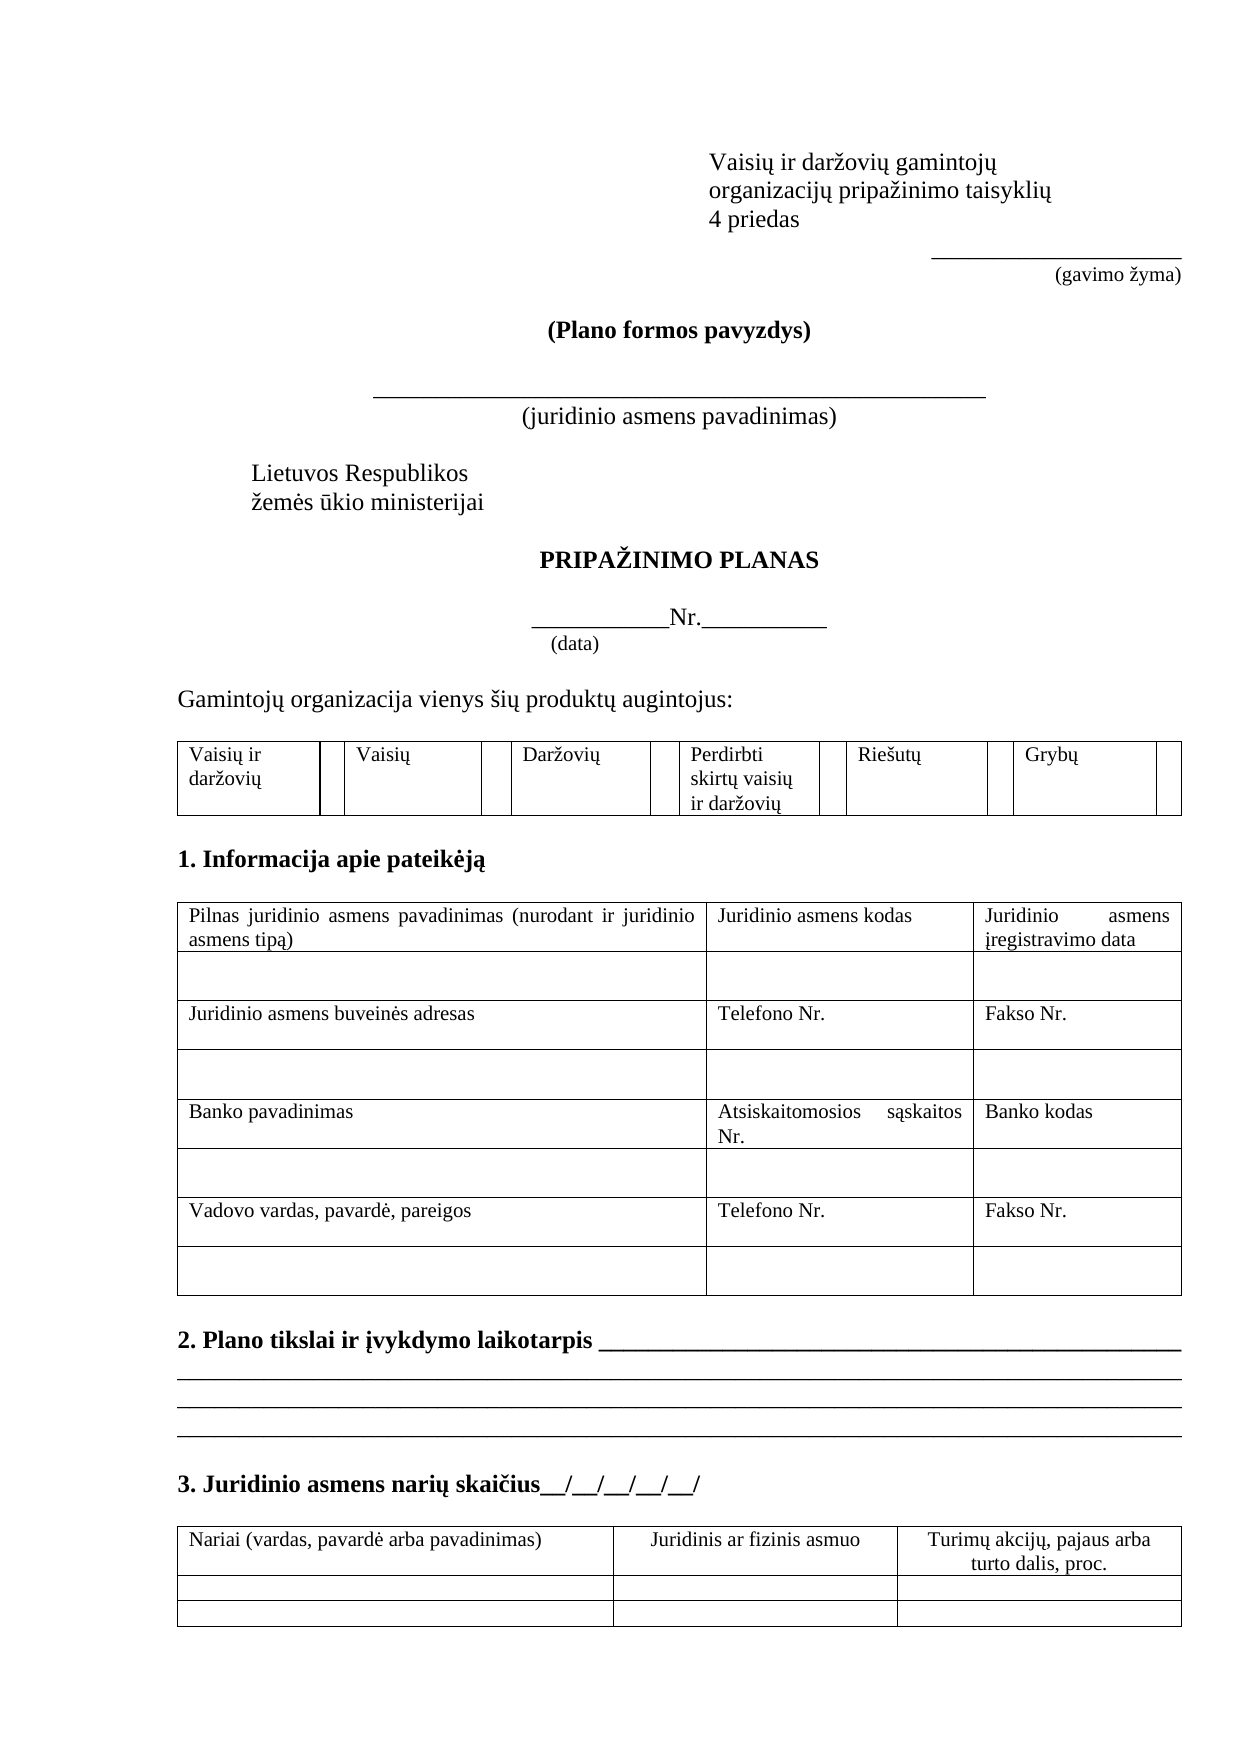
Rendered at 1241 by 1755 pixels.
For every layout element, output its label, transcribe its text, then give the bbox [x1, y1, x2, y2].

table_header Pilnas juridinio asmens pavadinimas (nurodant ir juridinio asmens tipą) [178, 903, 706, 951]
table_header [321, 742, 344, 814]
table_cell [974, 1247, 1181, 1295]
table_cell [974, 952, 1181, 1000]
table_cell [178, 1601, 613, 1626]
table_cell Telefono Nr. [707, 1001, 973, 1049]
text Vaisių ir daržovių gamintojų [177, 147, 1181, 176]
table_header [651, 742, 679, 814]
text _________________________________________________ [177, 372, 1181, 401]
table_header Juridinio asmens kodas [707, 903, 973, 951]
table_cell [178, 1149, 706, 1197]
table_header Perdirbti skirtų vaisių ir daržovių [680, 742, 819, 814]
text ___________Nr.__________ [177, 602, 1181, 631]
table_header Daržovių [512, 742, 650, 814]
table_header Vaisių [345, 742, 481, 814]
table_header Turimų akcijų, pajaus arba turto dalis, proc. [898, 1527, 1181, 1575]
table_cell [974, 1050, 1181, 1098]
table_header [820, 742, 846, 814]
table_cell [707, 1050, 973, 1098]
text žemės ūkio ministerijai [177, 487, 1181, 516]
table_cell [178, 1247, 706, 1295]
text Lietuvos Respublikos [177, 458, 1181, 487]
table_cell Juridinio asmens buveinės adresas [178, 1001, 706, 1049]
table_header Riešutų [847, 742, 987, 814]
table_header Juridinis ar fizinis asmuo [614, 1527, 897, 1575]
table_cell [898, 1576, 1181, 1600]
table_header Juridinio asmens įregistravimo data [974, 903, 1181, 951]
table_cell [898, 1601, 1181, 1626]
table_header [482, 742, 511, 814]
table_cell Vadovo vardas, pavardė, pareigos [178, 1198, 706, 1246]
table_cell [614, 1576, 897, 1600]
table_cell Fakso Nr. [974, 1198, 1181, 1246]
table_cell Banko pavadinimas [178, 1100, 706, 1148]
text PRIPAŽINIMO PLANAS [177, 545, 1181, 573]
text (juridinio asmens pavadinimas) [177, 401, 1181, 430]
table_cell Fakso Nr. [974, 1001, 1181, 1049]
text 2. Plano tikslai ir įvykdymo laikotarpis [177, 1325, 1181, 1354]
table_header Nariai (vardas, pavardė arba pavadinimas) [178, 1527, 613, 1575]
table_header [988, 742, 1013, 814]
text (gavimo žyma) [177, 262, 1181, 286]
table_cell [707, 1247, 973, 1295]
table_cell [707, 1149, 973, 1197]
table_header [1157, 742, 1181, 814]
table_cell [178, 952, 706, 1000]
table_cell [178, 1576, 613, 1600]
text 1. Informacija apie pateikėją [177, 844, 1181, 873]
table_header Vaisių ir daržovių [178, 742, 319, 814]
text 4 priedas [177, 204, 1181, 233]
table_cell [974, 1149, 1181, 1197]
table_cell Banko kodas [974, 1100, 1181, 1148]
table_cell Atsiskaitomosios sąskaitos Nr. [707, 1100, 973, 1148]
table_header Grybų [1014, 742, 1156, 814]
text organizacijų pripažinimo taisyklių [177, 176, 1181, 204]
table_cell [614, 1601, 897, 1626]
text (Plano formos pavyzdys) [177, 315, 1181, 343]
table_cell Telefono Nr. [707, 1198, 973, 1246]
table_cell [178, 1050, 706, 1098]
text Gamintojų organizacija vienys šių produktų augintojus: [177, 684, 1181, 712]
table_cell [707, 952, 973, 1000]
text 3. Juridinio asmens narių skaičius__/__/__/__/__/ [177, 1469, 1181, 1497]
text (data) [177, 631, 1181, 655]
text ____________________ [177, 233, 1181, 262]
